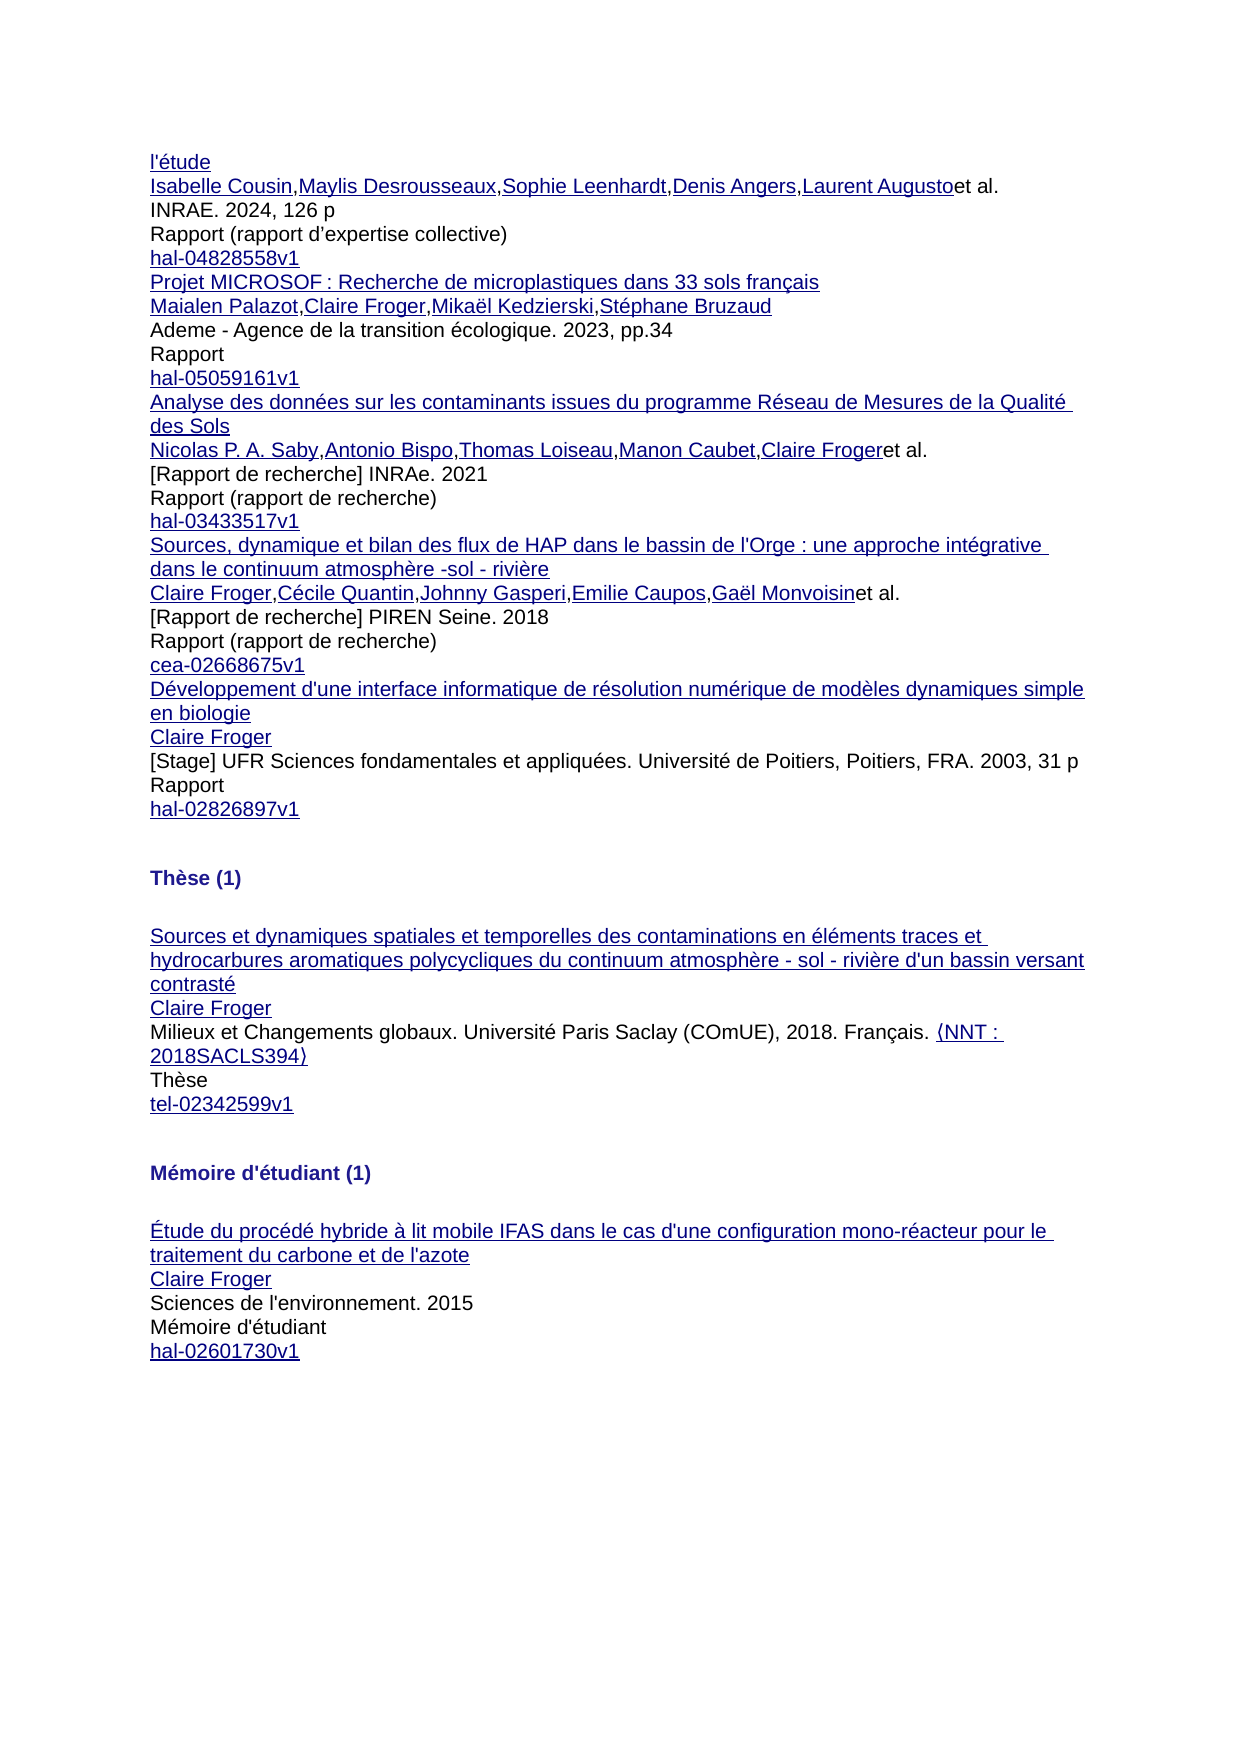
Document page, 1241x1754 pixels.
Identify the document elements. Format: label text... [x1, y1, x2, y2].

subtitle Thèse (1) [150, 866, 1090, 889]
table_cell Analyse des données sur les contaminants issues du programme Réseau de Mesures de la Qualité des Sols Nicolas P. A. Saby,Antonio Bispo,Thomas Loiseau,Manon Caubet,Claire Frogeret al. [Rapport de recherche] INRAe. 2021 Rapport (rapport de recherche) hal-03433517v1 [150, 390, 1090, 533]
table_cell Préserver la qualité des sols : vers un référentiel d'indicateurs. Synthèse du rapport scientifique de l'étude Isabelle Cousin,Maylis Desrousseaux,Sophie Leenhardt,Denis Angers,Laurent Augustoet al. INRAE. 2024, 126 p Rapport (rapport d’expertise collective) hal-04828558v1 [150, 150, 1090, 270]
table_header Sources et dynamiques spatiales et temporelles des contaminations en éléments traces et hydrocarbures aromatiques polycycliques du continuum atmosphère - sol - rivière d'un bassin versant contrasté Claire Froger Milieux et Changements globaux. Université Paris Saclay (COmUE), 2018. Français. ⟨NNT : 2018SACLS394⟩ Thèse tel-02342599v1 [150, 924, 1090, 1116]
table_cell Développement d'une interface informatique de résolution numérique de modèles dynamiques simple en biologie Claire Froger [Stage] UFR Sciences fondamentales et appliquées. Université de Poitiers, Poitiers, FRA. 2003, 31 p Rapport hal-02826897v1 [150, 677, 1090, 821]
table_cell Projet MICROSOF : Recherche de microplastiques dans 33 sols français Maialen Palazot,Claire Froger,Mikaël Kedzierski,Stéphane Bruzaud Ademe - Agence de la transition écologique. 2023, pp.34 Rapport hal-05059161v1 [150, 270, 1090, 389]
table_cell Sources, dynamique et bilan des flux de HAP dans le bassin de l'Orge : une approche intégrative dans le continuum atmosphère -sol - rivière Claire Froger,Cécile Quantin,Johnny Gasperi,Emilie Caupos,Gaël Monvoisinet al. [Rapport de recherche] PIREN Seine. 2018 Rapport (rapport de recherche) cea-02668675v1 [150, 533, 1090, 677]
subtitle Mémoire d'étudiant (1) [150, 1160, 1090, 1184]
table_header Étude du procédé hybride à lit mobile IFAS dans le cas d'une configuration mono-réacteur pour le traitement du carbone et de l'azote Claire Froger Sciences de l'environnement. 2015 Mémoire d'étudiant hal-02601730v1 [150, 1219, 1090, 1362]
